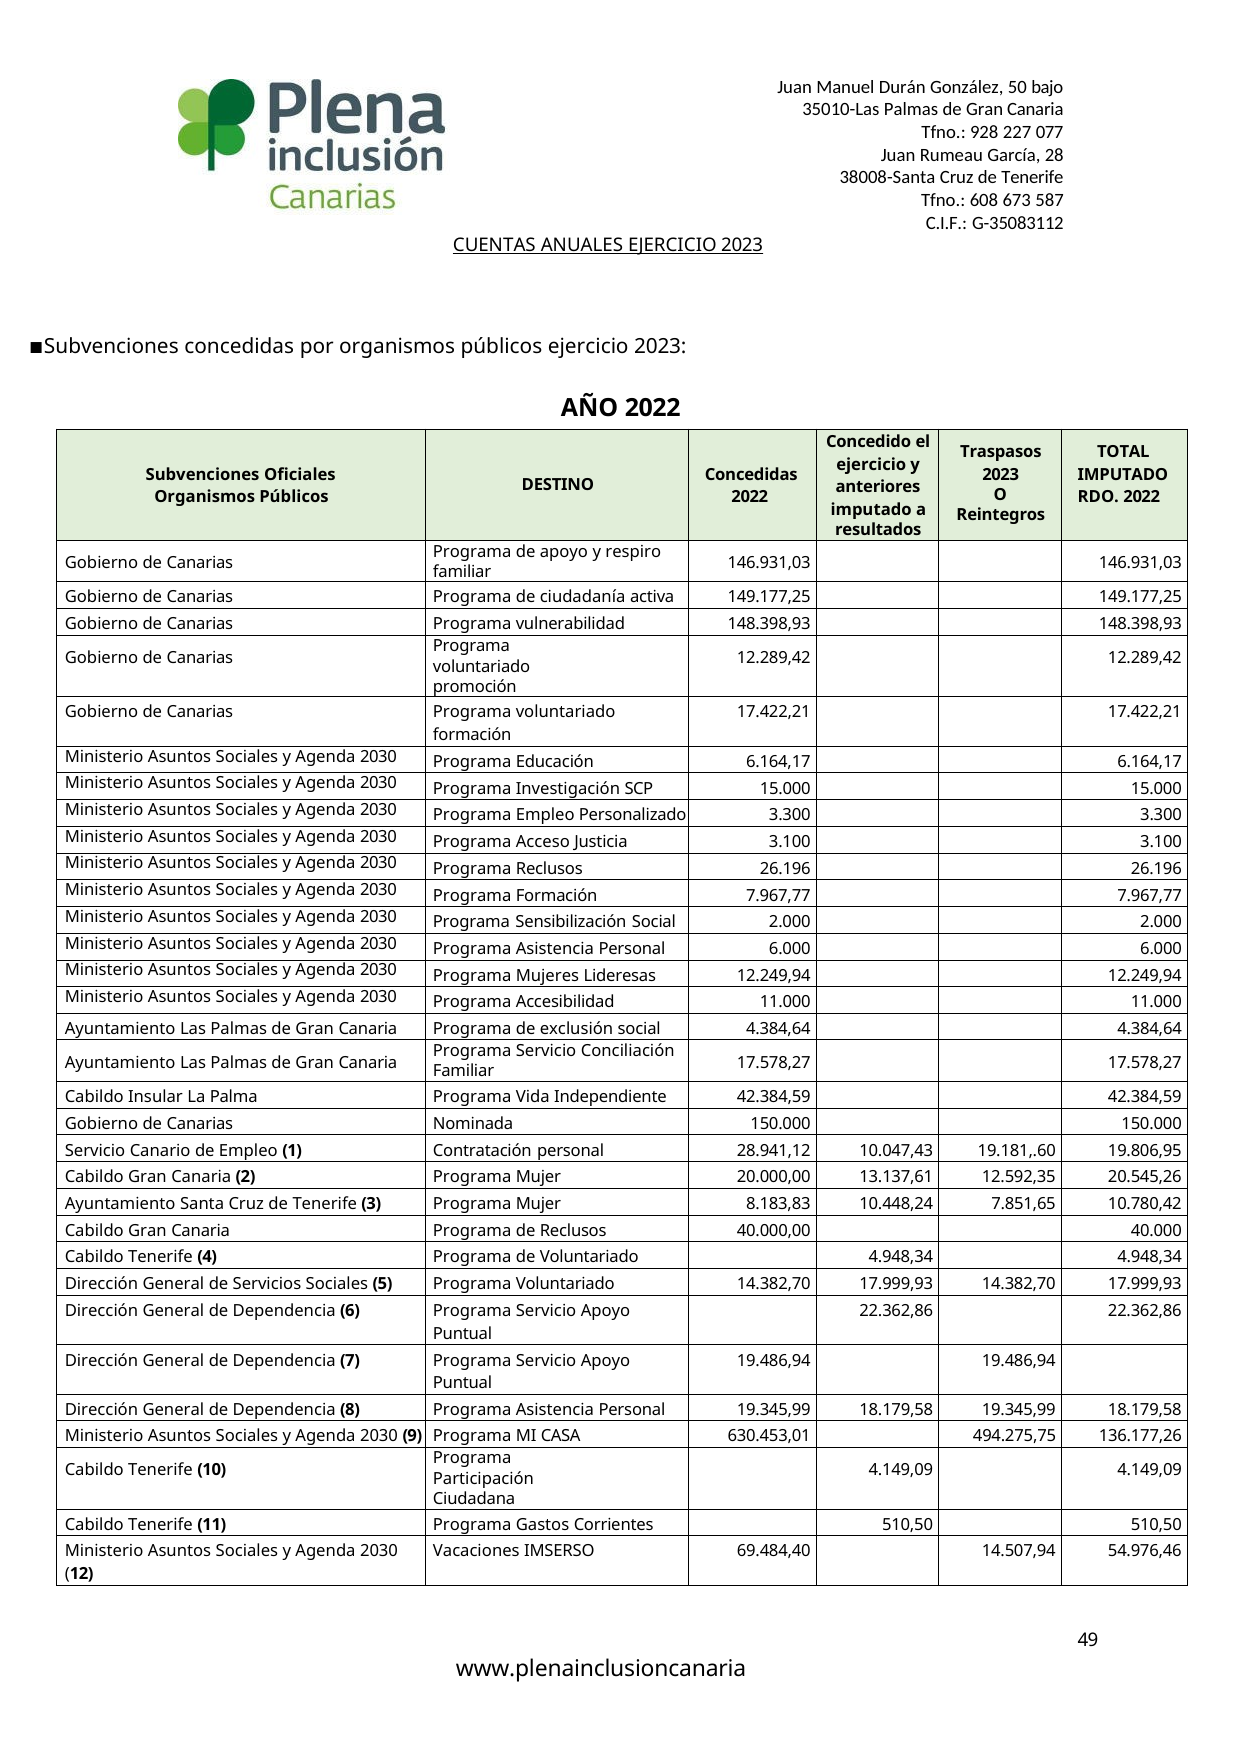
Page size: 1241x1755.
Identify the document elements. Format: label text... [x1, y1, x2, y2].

table_cell 17.999,93 [817, 1269, 938, 1294]
table_cell Programa Reclusos [426, 854, 688, 879]
table_cell [817, 854, 938, 879]
table_cell Ayuntamiento Santa Cruz de Tenerife (3) [57, 1189, 425, 1214]
table_cell [939, 1296, 1061, 1344]
table_cell [689, 1510, 816, 1535]
table_cell [939, 827, 1061, 852]
table_cell 42.384,59 [1062, 1082, 1187, 1107]
table_cell Ayuntamiento Las Palmas de Gran Canaria [57, 1040, 425, 1081]
table_cell [939, 1510, 1061, 1535]
table_cell 54.976,46 [1062, 1536, 1187, 1584]
table_cell Programa de apoyo y respiro familiar [426, 541, 688, 581]
table_cell 6.164,17 [1062, 747, 1187, 772]
table_cell Dirección General de Servicios Sociales (5) [57, 1269, 425, 1294]
table_cell 8.183,83 [689, 1189, 816, 1214]
table_cell [817, 987, 938, 1013]
table_cell 146.931,03 [689, 541, 816, 581]
table_cell Gobierno de Canarias [57, 1109, 425, 1134]
table_cell [939, 747, 1061, 772]
table_cell Programa Servicio Apoyo Puntual [426, 1345, 688, 1393]
table_cell 19.181,.60 [939, 1135, 1061, 1161]
table_cell 4.149,09 [817, 1448, 938, 1508]
table_cell 20.000,00 [689, 1162, 816, 1188]
table_cell 3.300 [1062, 800, 1187, 826]
table_cell 3.100 [689, 827, 816, 852]
table_cell [689, 1242, 816, 1268]
table_cell [939, 773, 1061, 799]
table_cell [817, 541, 938, 581]
table_cell 14.382,70 [689, 1269, 816, 1294]
table_cell [939, 987, 1061, 1013]
subtitle AÑO 2022 [396, 389, 845, 424]
table_cell 150.000 [689, 1109, 816, 1134]
table_cell Servicio Canario de Empleo (1) [57, 1135, 425, 1161]
table_cell 14.382,70 [939, 1269, 1061, 1294]
table_cell Programa Participación Ciudadana [426, 1448, 688, 1508]
table_cell 12.249,94 [689, 961, 816, 986]
table_cell 149.177,25 [689, 582, 816, 608]
table_cell 18.179,58 [817, 1395, 938, 1420]
table_cell Cabildo Tenerife (11) [57, 1510, 425, 1535]
table_cell [939, 1448, 1061, 1508]
table_cell [817, 1109, 938, 1134]
table_cell Ministerio Asuntos Sociales y Agenda 2030 [57, 961, 425, 986]
table_cell 630.453,01 [689, 1421, 816, 1447]
table_cell [689, 1448, 816, 1508]
table_cell [817, 1040, 938, 1081]
table_cell 42.384,59 [689, 1082, 816, 1107]
table_cell Programa Asistencia Personal [426, 1395, 688, 1420]
table_cell Cabildo Insular La Palma [57, 1082, 425, 1107]
table_header DESTINO [426, 430, 688, 540]
table_cell [939, 636, 1061, 696]
table_cell Programa de Voluntariado [426, 1242, 688, 1268]
table_cell Programa Acceso Justicia [426, 827, 688, 852]
table_cell Programa Mujer [426, 1189, 688, 1214]
table_cell 4.948,34 [817, 1242, 938, 1268]
table_cell [817, 1421, 938, 1447]
table_cell Programa Accesibilidad [426, 987, 688, 1013]
table_cell [817, 1014, 938, 1039]
table_cell Programa de ciudadanía activa [426, 582, 688, 608]
table_cell [817, 1345, 938, 1393]
table_cell 11.000 [1062, 987, 1187, 1013]
table_cell 15.000 [689, 773, 816, 799]
table_cell 15.000 [1062, 773, 1187, 799]
table_cell [939, 1242, 1061, 1268]
table_cell 17.578,27 [689, 1040, 816, 1081]
table_cell 2.000 [1062, 907, 1187, 933]
table_cell 150.000 [1062, 1109, 1187, 1134]
table_cell 28.941,12 [689, 1135, 816, 1161]
table_cell Ministerio Asuntos Sociales y Agenda 2030 (9) [57, 1421, 425, 1447]
table_cell [939, 880, 1061, 906]
table_cell Programa Mujeres Lideresas [426, 961, 688, 986]
table_cell [817, 800, 938, 826]
table_cell [939, 541, 1061, 581]
table_cell 40.000,00 [689, 1216, 816, 1241]
table_cell 20.545,26 [1062, 1162, 1187, 1188]
table_cell Programa de exclusión social [426, 1014, 688, 1039]
table_cell Ministerio Asuntos Sociales y Agenda 2030 [57, 854, 425, 879]
table_cell 69.484,40 [689, 1536, 816, 1584]
table_header Concedido el ejercicio y anteriores imputado a resultados [817, 430, 938, 540]
table_cell 510,50 [1062, 1510, 1187, 1535]
table_cell 13.137,61 [817, 1162, 938, 1188]
table_cell [939, 1040, 1061, 1081]
table_cell Programa voluntariado promoción [426, 636, 688, 696]
table_header TOTAL IMPUTADO RDO. 2022 [1062, 430, 1187, 540]
table_cell Dirección General de Dependencia (6) [57, 1296, 425, 1344]
table_cell 26.196 [689, 854, 816, 879]
table_cell Programa Sensibilización Social [426, 907, 688, 933]
table_cell [689, 1296, 816, 1344]
table_cell [939, 1014, 1061, 1039]
table_cell Ministerio Asuntos Sociales y Agenda 2030 [57, 800, 425, 826]
table_cell Programa Vida Independiente [426, 1082, 688, 1107]
table_cell Nominada [426, 1109, 688, 1134]
table_cell Ministerio Asuntos Sociales y Agenda 2030 [57, 773, 425, 799]
table_cell 17.999,93 [1062, 1269, 1187, 1294]
table_cell Ministerio Asuntos Sociales y Agenda 2030 [57, 934, 425, 959]
table_cell Programa Formación [426, 880, 688, 906]
table_cell [817, 1216, 938, 1241]
table_cell [817, 636, 938, 696]
table_cell [817, 609, 938, 634]
table_cell 12.289,42 [1062, 636, 1187, 696]
table_cell Gobierno de Canarias [57, 697, 425, 746]
table_cell Contratación personal [426, 1135, 688, 1161]
table_cell 10.047,43 [817, 1135, 938, 1161]
table_cell 136.177,26 [1062, 1421, 1187, 1447]
table_cell 146.931,03 [1062, 541, 1187, 581]
table_cell 494.275,75 [939, 1421, 1061, 1447]
table_cell [939, 934, 1061, 959]
table_cell [939, 609, 1061, 634]
table_cell Dirección General de Dependencia (7) [57, 1345, 425, 1393]
table_cell [939, 1109, 1061, 1134]
table_cell [939, 1082, 1061, 1107]
table_cell Cabildo Gran Canaria (2) [57, 1162, 425, 1188]
table_cell [939, 961, 1061, 986]
table_cell [817, 773, 938, 799]
table_cell 6.000 [689, 934, 816, 959]
table_header Subvenciones Oficiales Organismos Públicos [57, 430, 425, 540]
table_cell Programa Servicio Conciliación Familiar [426, 1040, 688, 1081]
table_cell 12.289,42 [689, 636, 816, 696]
table_cell 12.249,94 [1062, 961, 1187, 986]
table_cell Ministerio Asuntos Sociales y Agenda 2030 [57, 987, 425, 1013]
table_cell [817, 827, 938, 852]
table_cell [939, 854, 1061, 879]
table_cell [939, 1216, 1061, 1241]
table_cell Programa Asistencia Personal [426, 934, 688, 959]
table_cell 148.398,93 [1062, 609, 1187, 634]
table_cell Programa Mujer [426, 1162, 688, 1188]
table_cell Programa MI CASA [426, 1421, 688, 1447]
table_cell Programa vulnerabilidad [426, 609, 688, 634]
table_cell 11.000 [689, 987, 816, 1013]
table_cell [939, 800, 1061, 826]
table_cell [817, 1536, 938, 1584]
table_cell [817, 747, 938, 772]
table_cell Programa Investigación SCP [426, 773, 688, 799]
list Subvenciones concedidas por organismos públicos ejercicio 2023: [29, 329, 1199, 361]
table_cell 4.384,64 [689, 1014, 816, 1039]
table_cell Gobierno de Canarias [57, 541, 425, 581]
table_header Traspasos 2023 O Reintegros [939, 430, 1061, 540]
table_cell Programa de Reclusos [426, 1216, 688, 1241]
table_cell Programa Voluntariado [426, 1269, 688, 1294]
table_cell Programa Educación [426, 747, 688, 772]
table_cell 148.398,93 [689, 609, 816, 634]
table_header Concedidas 2022 [689, 430, 816, 540]
table_cell Ministerio Asuntos Sociales y Agenda 2030 [57, 880, 425, 906]
table_cell 14.507,94 [939, 1536, 1061, 1584]
table_cell Gobierno de Canarias [57, 609, 425, 634]
table_cell Programa Empleo Personalizado [426, 800, 688, 826]
table_cell Ayuntamiento Las Palmas de Gran Canaria [57, 1014, 425, 1039]
table_cell 4.948,34 [1062, 1242, 1187, 1268]
table_cell [939, 582, 1061, 608]
table_cell Gobierno de Canarias [57, 582, 425, 608]
table_cell 17.422,21 [689, 697, 816, 746]
table_cell 19.486,94 [939, 1345, 1061, 1393]
table_cell [817, 582, 938, 608]
table_cell Programa voluntariado formación [426, 697, 688, 746]
table_cell [817, 880, 938, 906]
table_cell Cabildo Gran Canaria [57, 1216, 425, 1241]
table_cell 7.851,65 [939, 1189, 1061, 1214]
table_cell 17.422,21 [1062, 697, 1187, 746]
table_cell 40.000 [1062, 1216, 1187, 1241]
table_cell [817, 697, 938, 746]
table_cell 19.806,95 [1062, 1135, 1187, 1161]
table_cell 19.345,99 [689, 1395, 816, 1420]
table_cell Cabildo Tenerife (10) [57, 1448, 425, 1508]
table_cell Ministerio Asuntos Sociales y Agenda 2030 [57, 827, 425, 852]
table_cell 10.780,42 [1062, 1189, 1187, 1214]
table_cell 12.592,35 [939, 1162, 1061, 1188]
table_cell 17.578,27 [1062, 1040, 1187, 1081]
table_cell 6.164,17 [689, 747, 816, 772]
table_cell 2.000 [689, 907, 816, 933]
table_cell 3.300 [689, 800, 816, 826]
table_cell [817, 907, 938, 933]
table_cell 7.967,77 [689, 880, 816, 906]
table_cell Cabildo Tenerife (4) [57, 1242, 425, 1268]
table_cell 26.196 [1062, 854, 1187, 879]
table_cell 510,50 [817, 1510, 938, 1535]
table_cell 149.177,25 [1062, 582, 1187, 608]
table_cell 6.000 [1062, 934, 1187, 959]
table_cell [939, 697, 1061, 746]
table_cell [939, 907, 1061, 933]
table_cell Ministerio Asuntos Sociales y Agenda 2030 [57, 907, 425, 933]
table_cell Gobierno de Canarias [57, 636, 425, 696]
table_cell Programa Gastos Corrientes [426, 1510, 688, 1535]
table_cell 22.362,86 [1062, 1296, 1187, 1344]
table_cell 4.384,64 [1062, 1014, 1187, 1039]
table_cell Dirección General de Dependencia (8) [57, 1395, 425, 1420]
table_cell [817, 934, 938, 959]
table_cell 7.967,77 [1062, 880, 1187, 906]
table_cell [1062, 1345, 1187, 1393]
table_cell [817, 961, 938, 986]
table_cell Ministerio Asuntos Sociales y Agenda 2030 (12) [57, 1536, 425, 1584]
table_cell Vacaciones IMSERSO [426, 1536, 688, 1584]
table_cell 10.448,24 [817, 1189, 938, 1214]
table_cell 4.149,09 [1062, 1448, 1187, 1508]
table_cell [817, 1082, 938, 1107]
table_cell 19.486,94 [689, 1345, 816, 1393]
table_cell Programa Servicio Apoyo Puntual [426, 1296, 688, 1344]
table_cell 22.362,86 [817, 1296, 938, 1344]
table_cell 18.179,58 [1062, 1395, 1187, 1420]
table_cell Ministerio Asuntos Sociales y Agenda 2030 [57, 747, 425, 772]
table_cell 3.100 [1062, 827, 1187, 852]
table_cell 19.345,99 [939, 1395, 1061, 1420]
